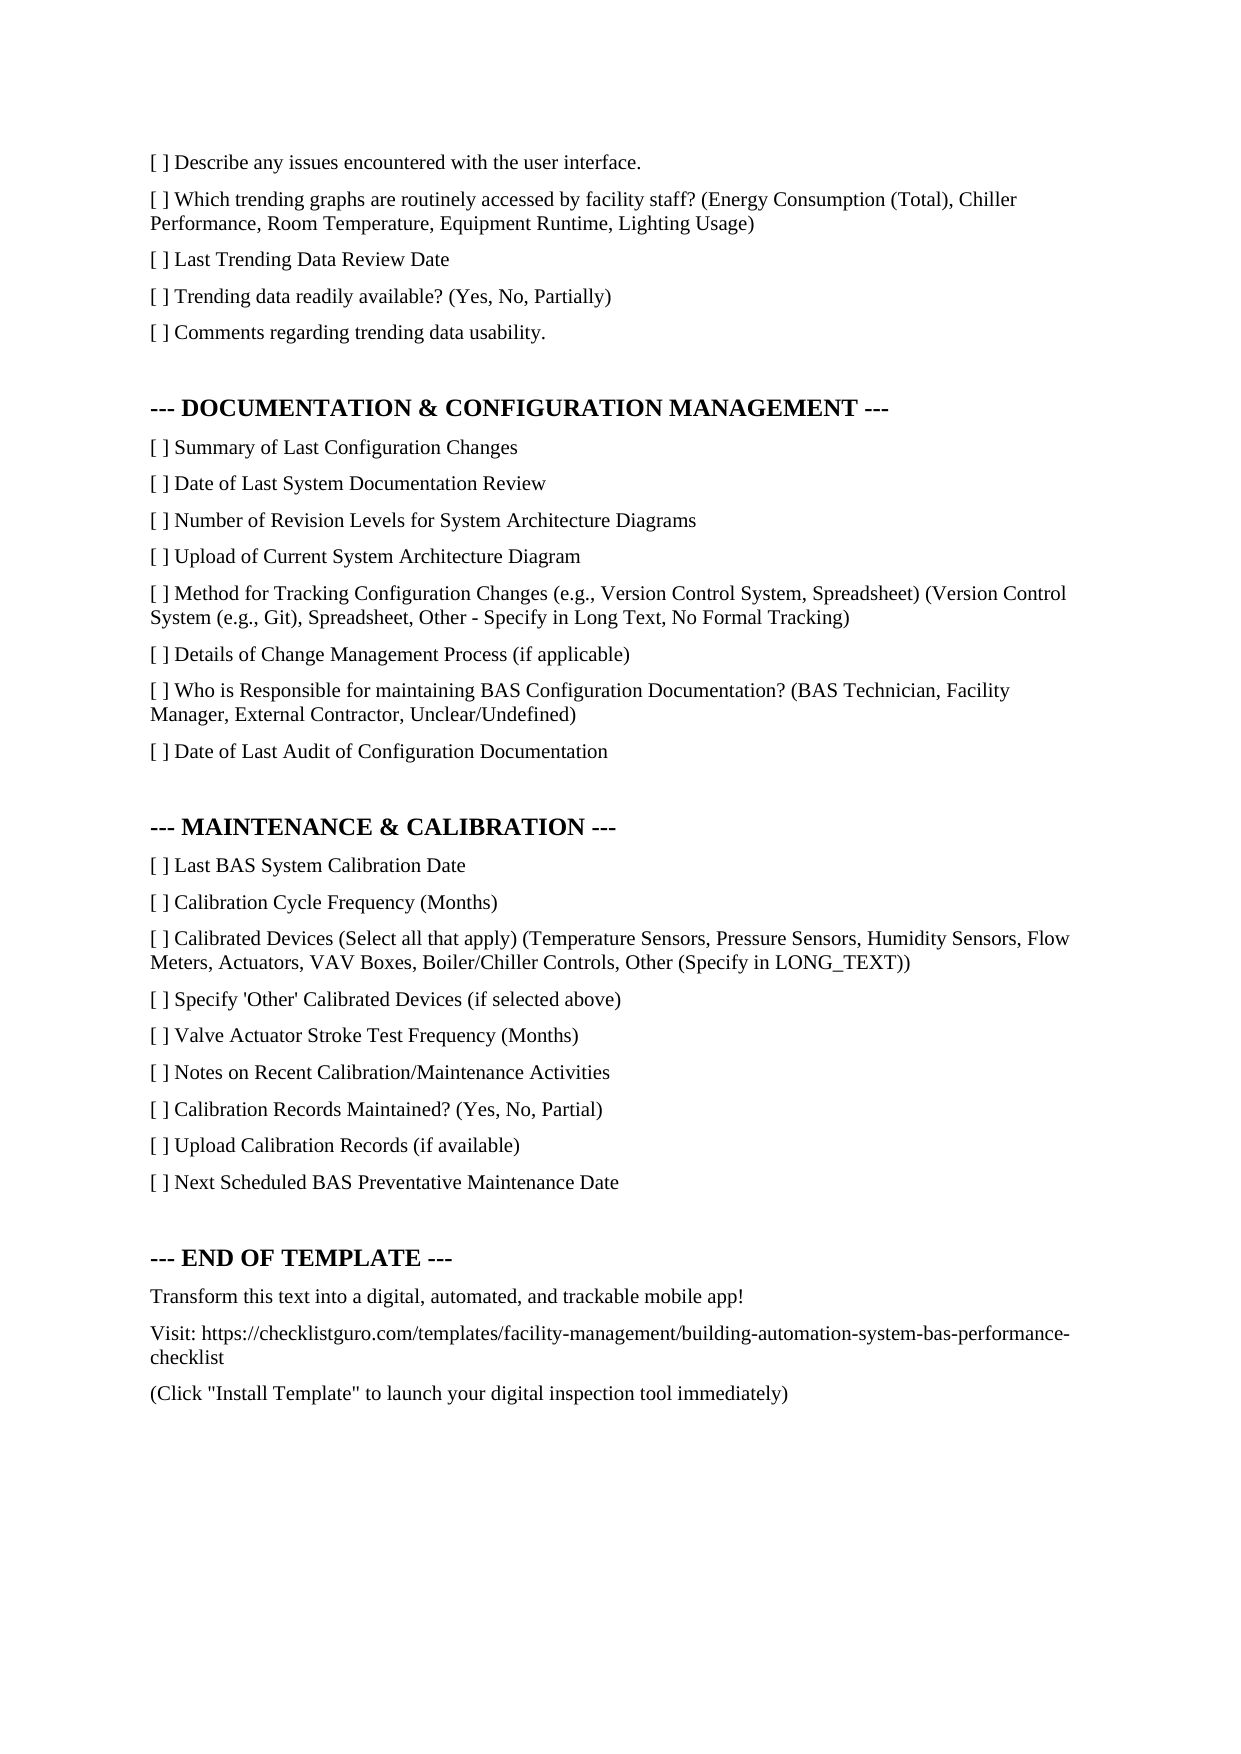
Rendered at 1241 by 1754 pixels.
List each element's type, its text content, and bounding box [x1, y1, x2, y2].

text [ ] Last Trending Data Review Date [150, 247, 1090, 271]
text [ ] Summary of Last Configuration Changes [150, 435, 1090, 459]
text [ ] Who is Responsible for maintaining BAS Configuration Documentation? (BAS Technician, Facility Manager, External Contractor, Unclear/Undefined) [150, 678, 1090, 726]
text [ ] Date of Last System Documentation Review [150, 471, 1090, 495]
text [ ] Valve Actuator Stroke Test Frequency (Months) [150, 1023, 1090, 1047]
text [ ] Last BAS System Calibration Date [150, 853, 1090, 877]
text [ ] Comments regarding trending data usability. [150, 320, 1090, 344]
text Transform this text into a digital, automated, and trackable mobile app! [150, 1284, 1090, 1308]
text [ ] Describe any issues encountered with the user interface. [150, 150, 1090, 174]
text [ ] Trending data readily available? (Yes, No, Partially) [150, 284, 1090, 308]
text [ ] Calibration Records Maintained? (Yes, No, Partial) [150, 1097, 1090, 1121]
text [ ] Method for Tracking Configuration Changes (e.g., Version Control System, Spreadsheet) (Version Control System (e.g., Git), Spreadsheet, Other - Specify in Long Text, No Formal Tracking) [150, 581, 1090, 629]
text [ ] Next Scheduled BAS Preventative Maintenance Date [150, 1170, 1090, 1194]
text [ ] Calibrated Devices (Select all that apply) (Temperature Sensors, Pressure Sensors, Humidity Sensors, Flow Meters, Actuators, VAV Boxes, Boiler/Chiller Controls, Other (Specify in LONG_TEXT)) [150, 926, 1090, 974]
text [ ] Details of Change Management Process (if applicable) [150, 642, 1090, 666]
text [ ] Calibration Cycle Frequency (Months) [150, 890, 1090, 914]
text [ ] Number of Revision Levels for System Architecture Diagrams [150, 508, 1090, 532]
text [ ] Upload Calibration Records (if available) [150, 1133, 1090, 1157]
text --- END OF TEMPLATE --- [150, 1243, 1090, 1272]
text Visit: https://checklistguro.com/templates/facility-management/building-automation-system-bas-performance-checklist [150, 1321, 1090, 1369]
text [ ] Notes on Recent Calibration/Maintenance Activities [150, 1060, 1090, 1084]
text [ ] Specify 'Other' Calibrated Devices (if selected above) [150, 987, 1090, 1011]
text [ ] Upload of Current System Architecture Diagram [150, 544, 1090, 568]
text [ ] Which trending graphs are routinely accessed by facility staff? (Energy Consumption (Total), Chiller Performance, Room Temperature, Equipment Runtime, Lighting Usage) [150, 187, 1090, 235]
text [ ] Date of Last Audit of Configuration Documentation [150, 739, 1090, 763]
text (Click "Install Template" to launch your digital inspection tool immediately) [150, 1381, 1090, 1405]
text --- MAINTENANCE & CALIBRATION --- [150, 812, 1090, 841]
text --- DOCUMENTATION & CONFIGURATION MANAGEMENT --- [150, 393, 1090, 422]
